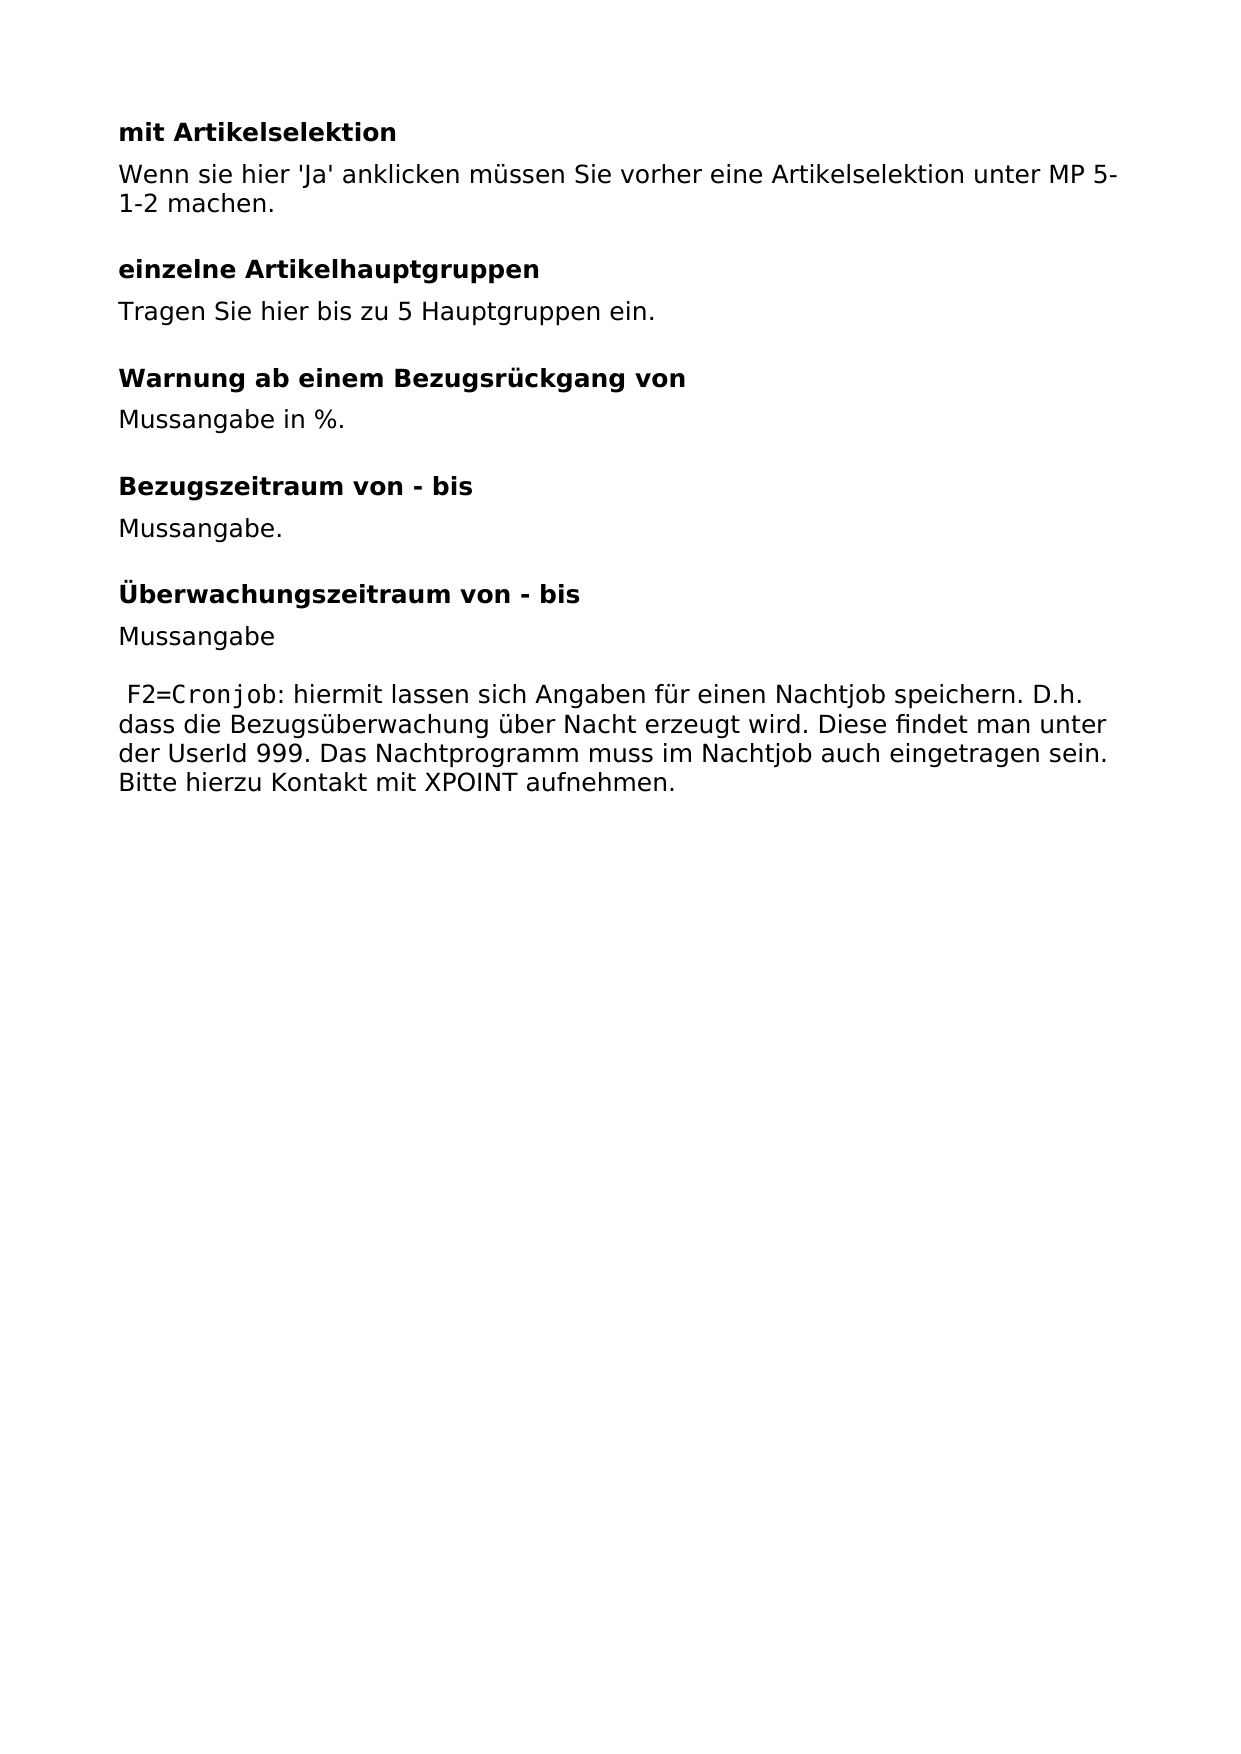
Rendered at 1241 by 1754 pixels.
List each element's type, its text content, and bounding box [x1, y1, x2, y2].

subtitle mit Artikelselektion [118, 118, 1122, 147]
subtitle Überwachungszeitraum von - bis [118, 581, 1122, 610]
subtitle einzelne Artikelhauptgruppen [118, 256, 1122, 285]
text Tragen Sie hier bis zu 5 Hauptgruppen ein. [118, 297, 1122, 326]
text Wenn sie hier 'Ja' anklicken müssen Sie vorher eine Artikelselektion unter MP 5-1-2 machen. [118, 160, 1122, 218]
subtitle Warnung ab einem Bezugsrückgang von [118, 364, 1122, 393]
text Mussangabe. [118, 514, 1122, 543]
subtitle Bezugszeitraum von - bis [118, 472, 1122, 501]
text Mussangabe F2=Cronjob: hiermit lassen sich Angaben für einen Nachtjob speichern. D.h. dass die Bezugsüberwachung über Nacht erzeugt wird. Diese findet man unter der UserId 999. Das Nachtprogramm muss im Nachtjob auch eingetragen sein. Bitte hierzu Kontakt mit XPOINT aufnehmen. [118, 622, 1122, 797]
text Mussangabe in %. [118, 406, 1122, 435]
